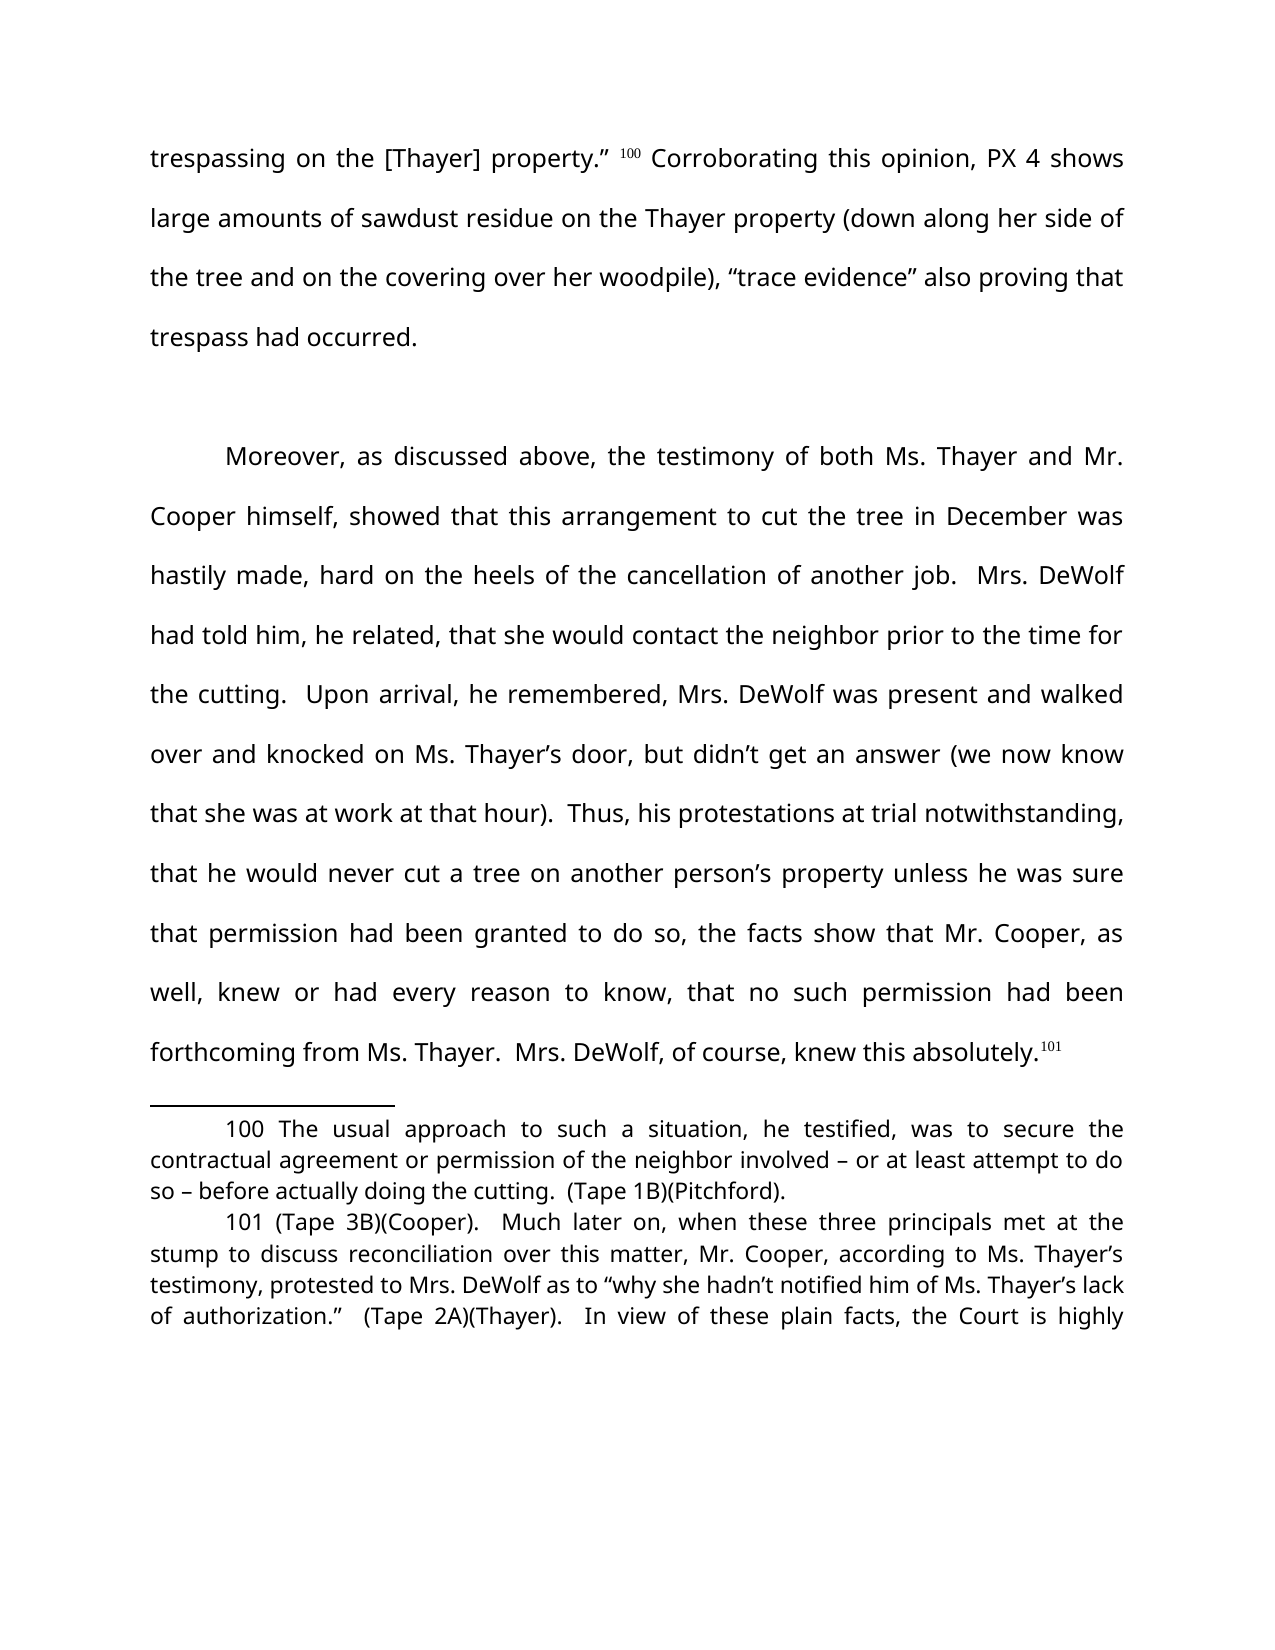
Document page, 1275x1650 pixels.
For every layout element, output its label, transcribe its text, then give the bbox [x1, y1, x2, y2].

text The usual approach to such a situation, he testified, was to secure the contractual agreement or permission of the neighbor involved – or at least attempt to do so – before actually doing the cutting. (Tape 1B)(Pitchford). [150, 1112, 1125, 1206]
text trespassing on the [Thayer] property.” Corroborating this opinion, PX 4 shows large amounts of sawdust residue on the Thayer property (down along her side of the tree and on the covering over her woodpile), “trace evidence” also proving that trespass had occurred. [150, 141, 1125, 353]
text Moreover, as discussed above, the testimony of both Ms. Thayer and Mr. Cooper himself, showed that this arrangement to cut the tree in December was hastily made, hard on the heels of the cancellation of another job. Mrs. DeWolf had told him, he related, that she would contact the neighbor prior to the time for the cutting. Upon arrival, he remembered, Mrs. DeWolf was present and walked over and knocked on Ms. Thayer’s door, but didn’t get an answer (we now know that she was at work at that hour). Thus, his protestations at trial notwithstanding, that he would never cut a tree on another person’s property unless he was sure that permission had been granted to do so, the facts show that Mr. Cooper, as well, knew or had every reason to know, that no such permission had been forthcoming from Ms. Thayer. Mrs. DeWolf, of course, knew this absolutely. [150, 438, 1125, 1068]
text (Tape 3B)(Cooper). Much later on, when these three principals met at the stump to discuss reconciliation over this matter, Mr. Cooper, according to Ms. Thayer’s testimony, protested to Mrs. DeWolf as to “why she hadn’t notified him of Ms. Thayer’s lack of authorization.” (Tape 2A)(Thayer). In view of these plain facts, the Court is highly [150, 1206, 1125, 1331]
